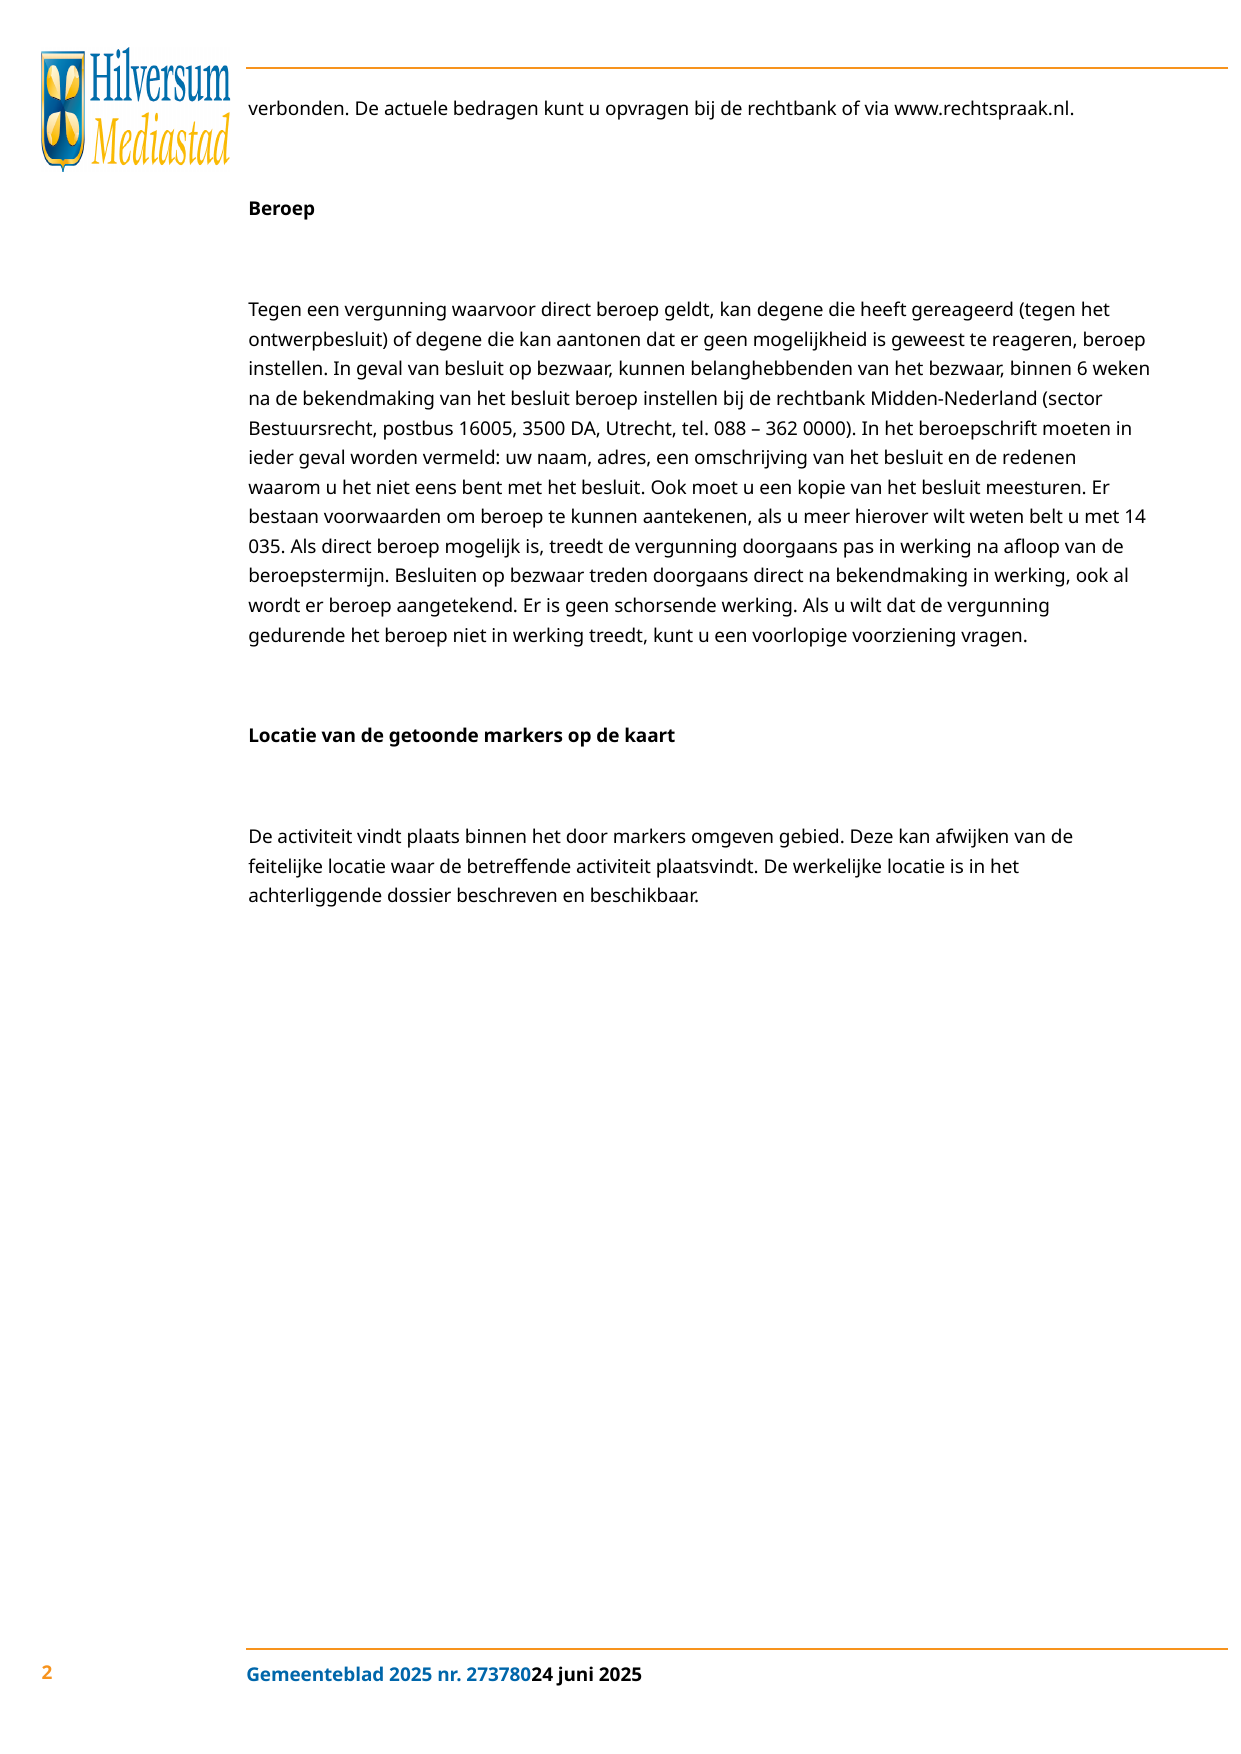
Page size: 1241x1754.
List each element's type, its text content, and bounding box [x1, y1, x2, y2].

text De activiteit vindt plaats binnen het door markers omgeven gebied. Deze kan afwijken van de feitelijke locatie waar de betreffende activiteit plaatsvindt. De werkelijke locatie is in het achterliggende dossier beschreven en beschikbaar. [248, 823, 1152, 908]
picture [41, 47, 231, 172]
text Beroep [248, 196, 1152, 221]
text verbonden. De actuele bedragen kunt u opvragen bij de rechtbank of via www.rechtspraak.nl. [248, 95, 1152, 121]
text Tegen een vergunning waarvoor direct beroep geldt, kan degene die heeft gereageerd (tegen het ontwerpbesluit) of degene die kan aantonen dat er geen mogelijkheid is geweest te reageren, beroep instellen. In geval van besluit op bezwaar, kunnen belanghebbenden van het bezwaar, binnen 6 weken na de bekendmaking van het besluit beroep instellen bij de rechtbank Midden-Nederland (sector Bestuursrecht, postbus 16005, 3500 DA, Utrecht, tel. 088 – 362 0000). In het beroepschrift moeten in ieder geval worden vermeld: uw naam, adres, een omschrijving van het besluit en de redenen waarom u het niet eens bent met het besluit. Ook moet u een kopie van het besluit meesturen. Er bestaan voorwaarden om beroep te kunnen aantekenen, als u meer hierover wilt weten belt u met 14 035. Als direct beroep mogelijk is, treedt de vergunning doorgaans pas in werking na afloop van de beroepstermijn. Besluiten op bezwaar treden doorgaans direct na bekendmaking in werking, ook al wordt er beroep aangetekend. Er is geen schorsende werking. Als u wilt dat de vergunning gedurende het beroep niet in werking treedt, kunt u een voorlopige voorziening vragen. [248, 296, 1152, 648]
text Locatie van de getoonde markers op de kaart [248, 723, 1152, 748]
